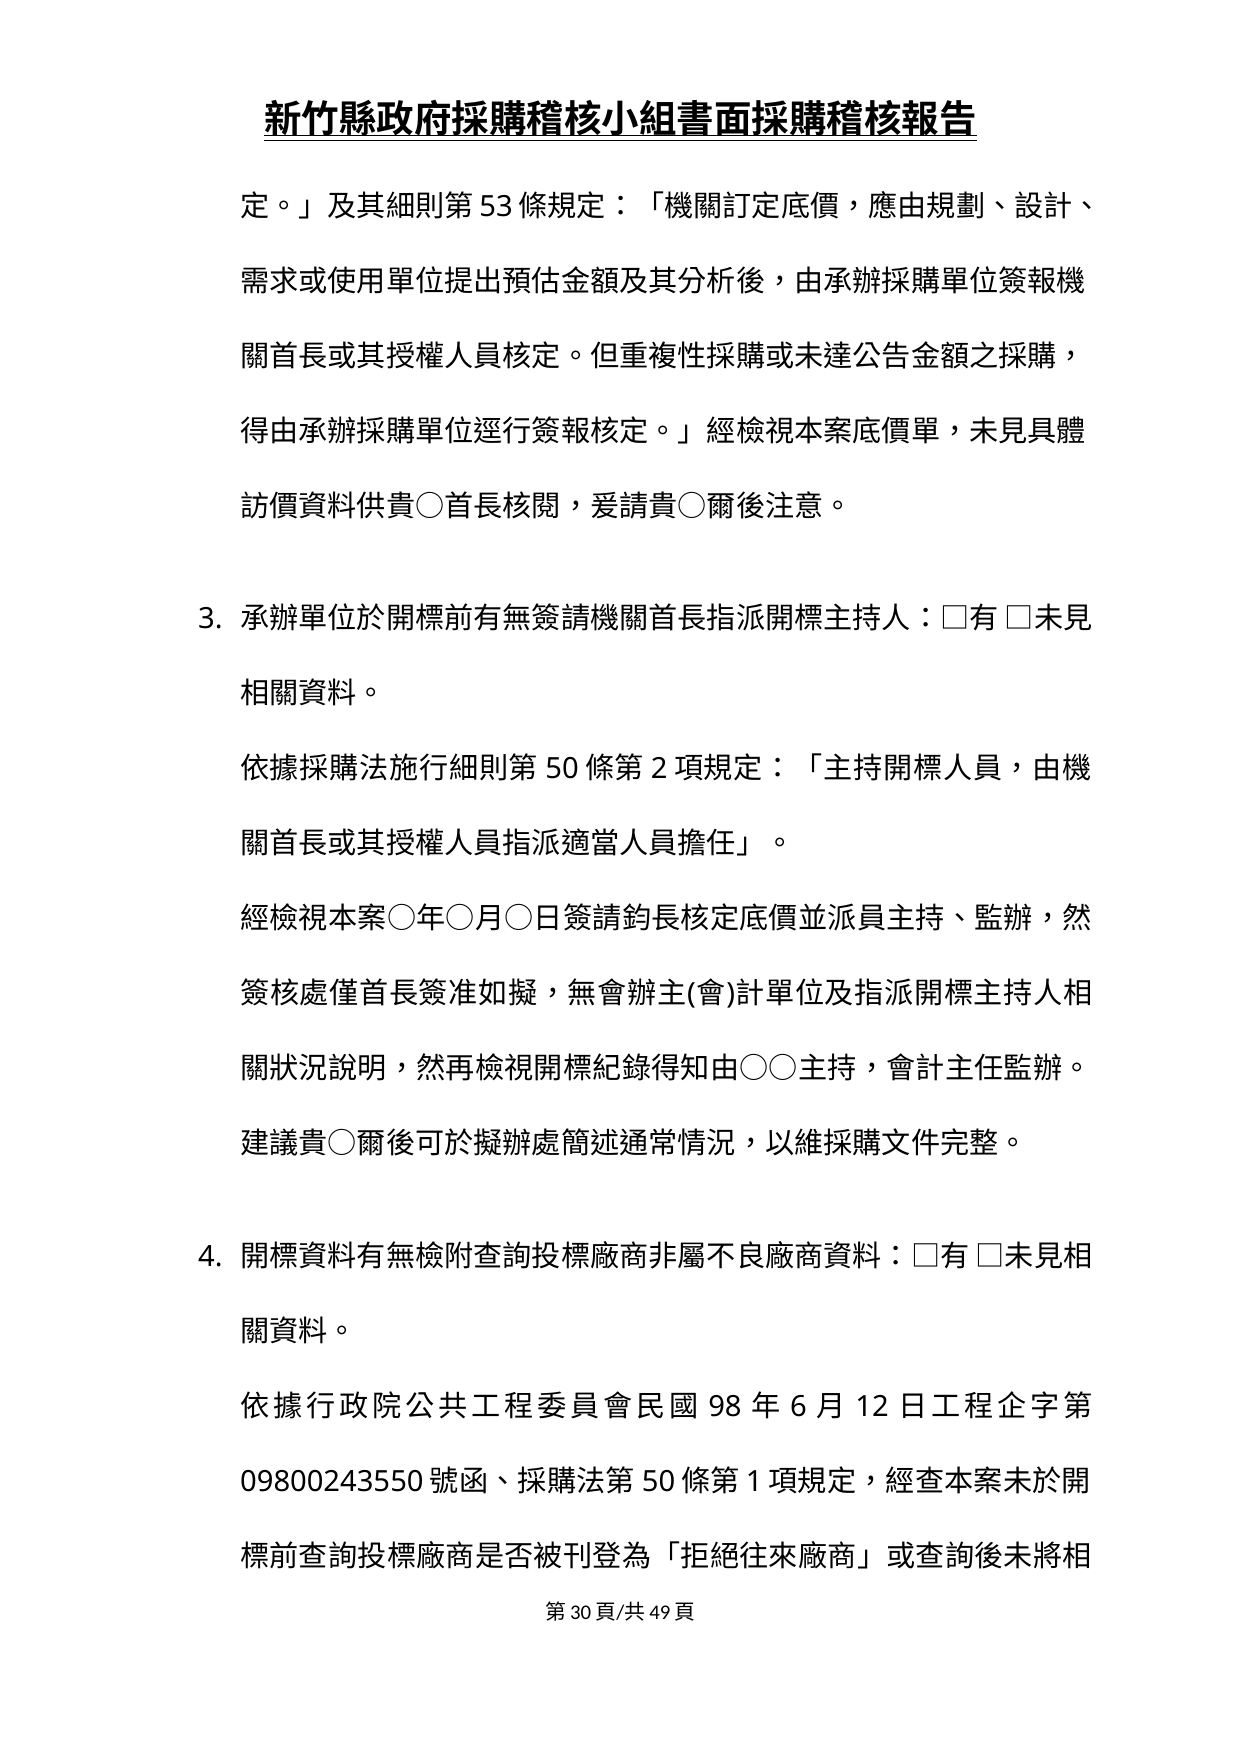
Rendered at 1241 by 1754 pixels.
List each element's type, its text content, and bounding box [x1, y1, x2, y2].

list 經檢視本案○年○月○日簽請鈞長核定底價並派員主持、監辦，然簽核處僅首長簽准如擬，無會辦主(會)計單位及指派開標主持人相關狀況說明，然再檢視開標紀錄得知由○○主持，會計主任監辦。建議貴○爾後可於擬辦處簡述通常情況，以維採購文件完整。 [240, 872, 1092, 1172]
list 承辦單位於開標前有無簽請機關首長指派開標主持人：□有 □未見相關資料。 [198, 572, 1092, 722]
list 開標資料有無檢附查詢投標廠商非屬不良廠商資料：□有 □未見相關資料。 [198, 1210, 1092, 1360]
list 依據行政院公共工程委員會民國98年6月12日工程企字第09800243550號函、採購法第50條第1項規定，經查本案未於開標前查詢投標廠商是否被刊登為「拒絕往來廠商」或查詢後未將相 [240, 1360, 1092, 1585]
list 依採購法第46條第1項規定：「機關辦理採購，除本法另有規定外，應訂定底價。底價應依圖說、規範、契約並考量成本、市場行情及政府機關決標資料逐項編列，由機關首長或其授權人員核定。」及其細則第53條規定：「機關訂定底價，應由規劃、設計、需求或使用單位提出預估金額及其分析後，由承辦採購單位簽報機關首長或其授權人員核定。但重複性採購或未達公告金額之採購，得由承辦採購單位逕行簽報核定。」經檢視本案底價單，未見具體訪價資料供貴○首長核閱，爰請貴○爾後注意。 [240, 160, 1092, 535]
list 依據採購法施行細則第50條第2項規定：「主持開標人員，由機關首長或其授權人員指派適當人員擔任」。 [240, 722, 1092, 872]
